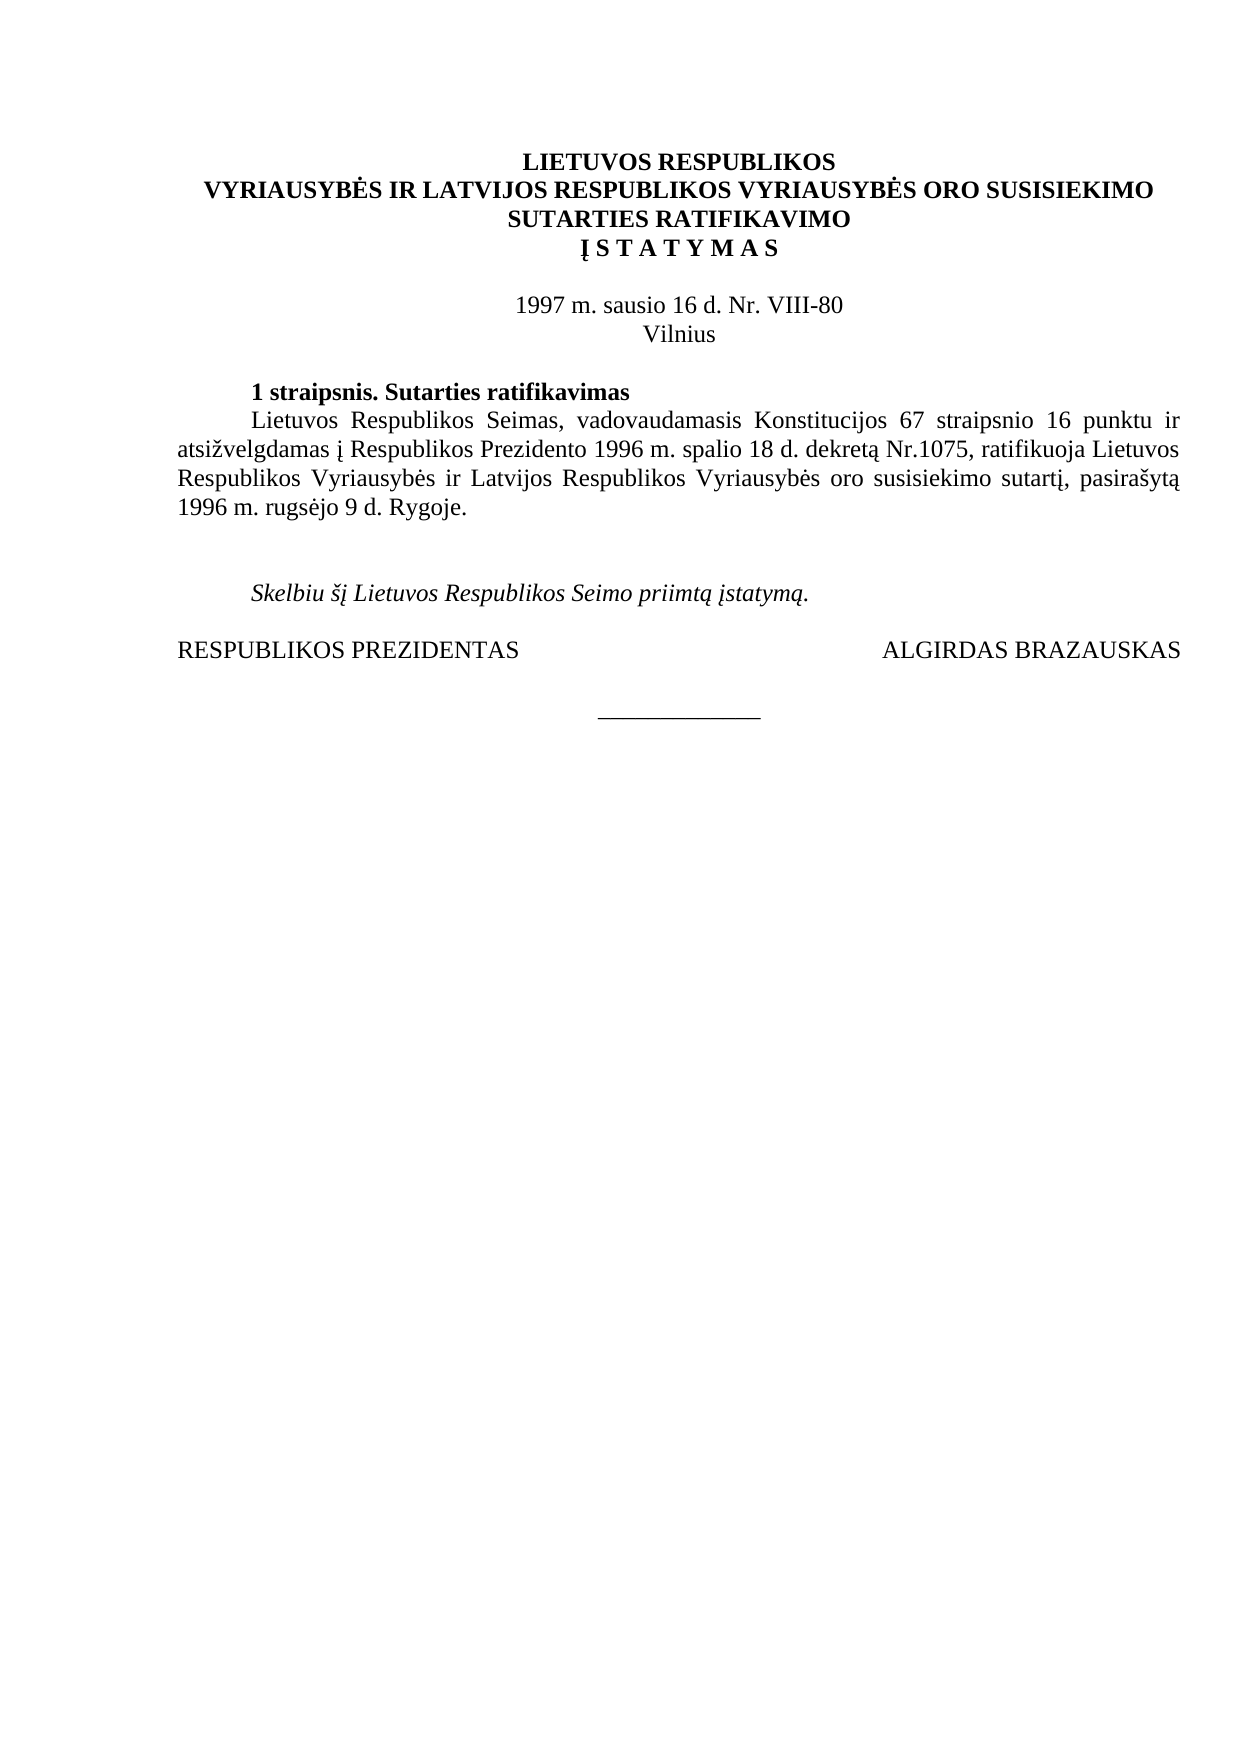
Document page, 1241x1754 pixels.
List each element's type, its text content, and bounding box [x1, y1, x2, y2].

text Į S T A T Y M A S [177, 233, 1181, 262]
text Skelbiu šį Lietuvos Respublikos Seimo priimtą įstatymą. [177, 578, 1181, 607]
text 1 straipsnis. Sutarties ratifikavimas [177, 377, 1181, 406]
text LIETUVOS RESPUBLIKOS [177, 147, 1181, 176]
text VYRIAUSYBĖS IR LATVIJOS RESPUBLIKOS VYRIAUSYBĖS ORO SUSISIEKIMO SUTARTIES RATIFIKAVIMO [177, 176, 1181, 233]
text Vilnius [177, 319, 1181, 348]
text _____________ [177, 693, 1181, 722]
text RESPUBLIKOS PREZIDENTAS ALGIRDAS BRAZAUSKAS [177, 636, 1181, 664]
text Lietuvos Respublikos Seimas, vadovaudamasis Konstitucijos 67 straipsnio 16 punktu ir atsižvelgdamas į Respublikos Prezidento 1996 m. spalio 18 d. dekretą Nr.1075, ratifikuoja Lietuvos Respublikos Vyriausybės ir Latvijos Respublikos Vyriausybės oro susisiekimo sutartį, pasirašytą 1996 m. rugsėjo 9 d. Rygoje. [177, 406, 1181, 521]
text 1997 m. sausio 16 d. Nr. VIII-80 [177, 291, 1181, 319]
